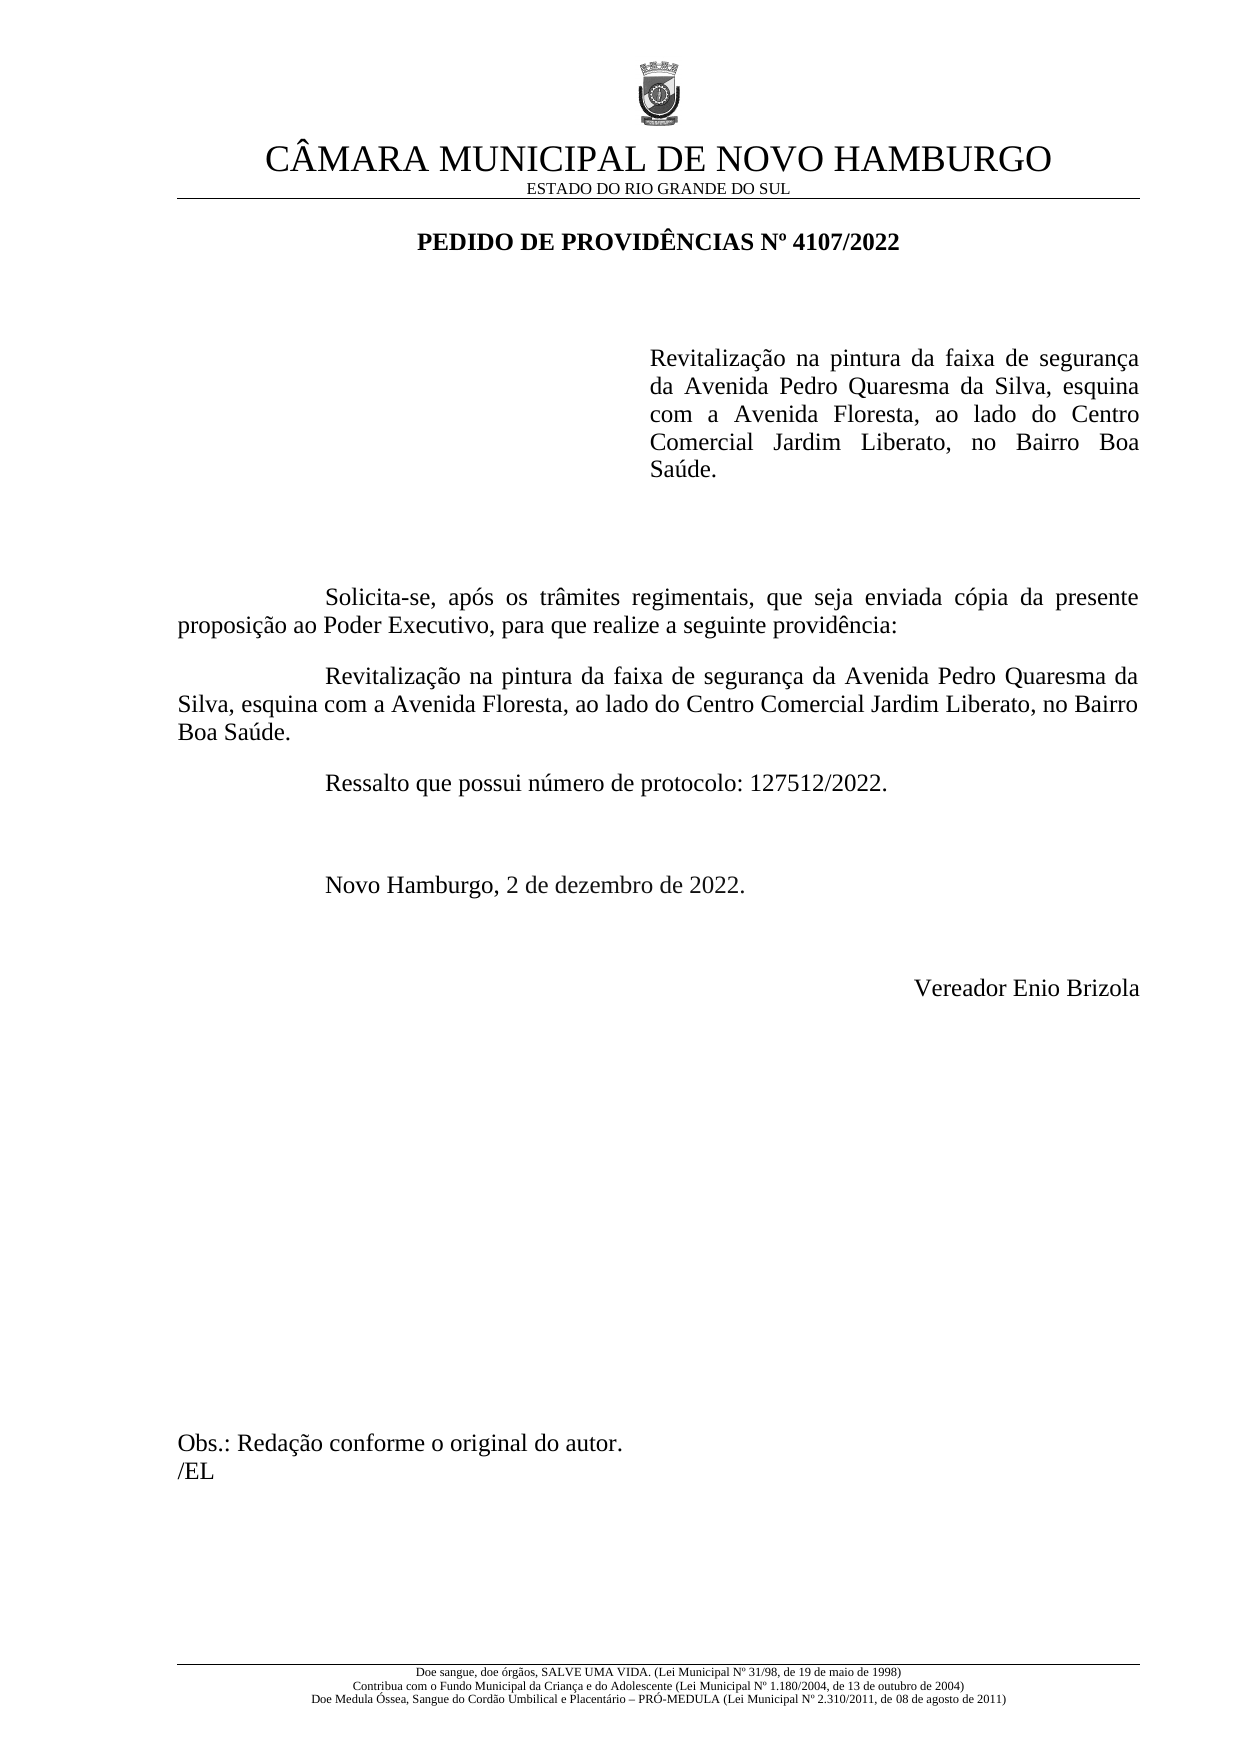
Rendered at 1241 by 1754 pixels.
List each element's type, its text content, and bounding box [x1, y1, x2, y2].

text Revitalização na pintura da faixa de segurança da Avenida Pedro Quaresma da Silva, esquina com a Avenida Floresta, ao lado do Centro Comercial Jardim Liberato, no Bairro Boa Saúde. [649, 344, 1140, 483]
text Vereador Enio Brizola [177, 974, 1140, 1002]
text Revitalização na pintura da faixa de segurança da Avenida Pedro Quaresma da Silva, esquina com a Avenida Floresta, ao lado do Centro Comercial Jardim Liberato, no Bairro Boa Saúde. [177, 662, 1140, 746]
text PEDIDO DE PROVIDÊNCIAS Nº 4107/2022 [177, 228, 1140, 256]
text /EL [177, 1457, 1140, 1484]
text Ressalto que possui número de protocolo: 127512/2022. [177, 769, 1140, 797]
text Obs.: Redação conforme o original do autor. [177, 1429, 1140, 1457]
text Solicita-se, após os trâmites regimentais, que seja enviada cópia da presente proposição ao Poder Executivo, para que realize a seguinte providência: [177, 583, 1140, 639]
text Novo Hamburgo, 2 de dezembro de 2022. [177, 872, 1140, 899]
